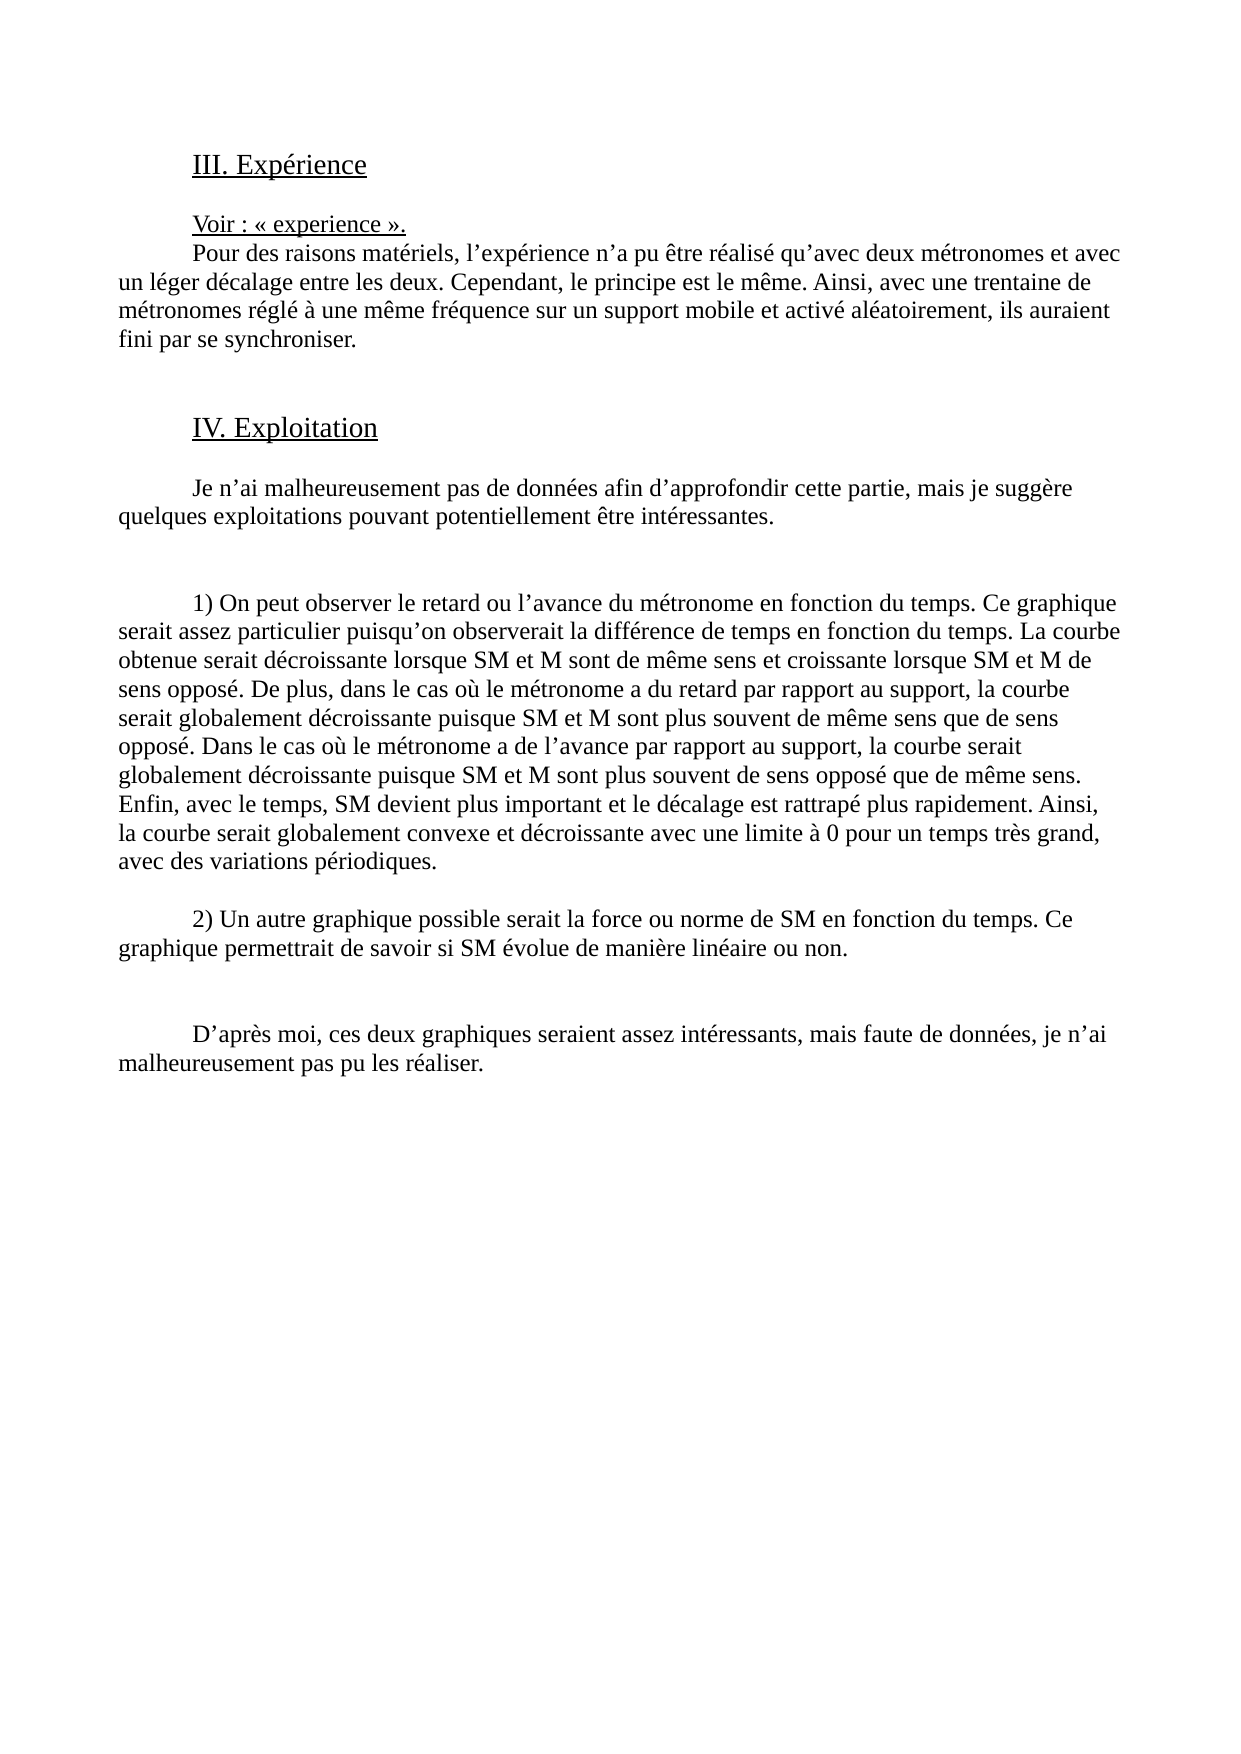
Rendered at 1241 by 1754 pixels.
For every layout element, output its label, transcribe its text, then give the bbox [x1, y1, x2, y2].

text Je n’ai malheureusement pas de données afin d’approfondir cette partie, mais je suggère quelques exploitations pouvant potentiellement être intéressantes. [118, 473, 1122, 530]
text 1) On peut observer le retard ou l’avance du métronome en fonction du temps. Ce graphique serait assez particulier puisqu’on observerait la différence de temps en fonction du temps. La courbe obtenue serait décroissante lorsque SM et M sont de même sens et croissante lorsque SM et M de sens opposé. De plus, dans le cas où le métronome a du retard par rapport au support, la courbe serait globalement décroissante puisque SM et M sont plus souvent de même sens que de sens opposé. Dans le cas où le métronome a de l’avance par rapport au support, la courbe serait globalement décroissante puisque SM et M sont plus souvent de sens opposé que de même sens. Enfin, avec le temps, SM devient plus important et le décalage est rattrapé plus rapidement. Ainsi, la courbe serait globalement convexe et décroissante avec une limite à 0 pour un temps très grand, avec des variations périodiques. [118, 559, 1122, 875]
text D’après moi, ces deux graphiques seraient assez intéressants, mais faute de données, je n’ai malheureusement pas pu les réaliser. [118, 1019, 1122, 1076]
text IV. Exploitation [118, 410, 1122, 444]
text III. Expérience [118, 147, 1122, 180]
text 2) Un autre graphique possible serait la force ou norme de SM en fonction du temps. Ce graphique permettrait de savoir si SM évolue de manière linéaire ou non. [118, 904, 1122, 961]
text Voir : « experience ». [118, 209, 1122, 238]
text Pour des raisons matériels, l’expérience n’a pu être réalisé qu’avec deux métronomes et avec un léger décalage entre les deux. Cependant, le principe est le même. Ainsi, avec une trentaine de métronomes réglé à une même fréquence sur un support mobile et activé aléatoirement, ils auraient fini par se synchroniser. [118, 238, 1122, 353]
